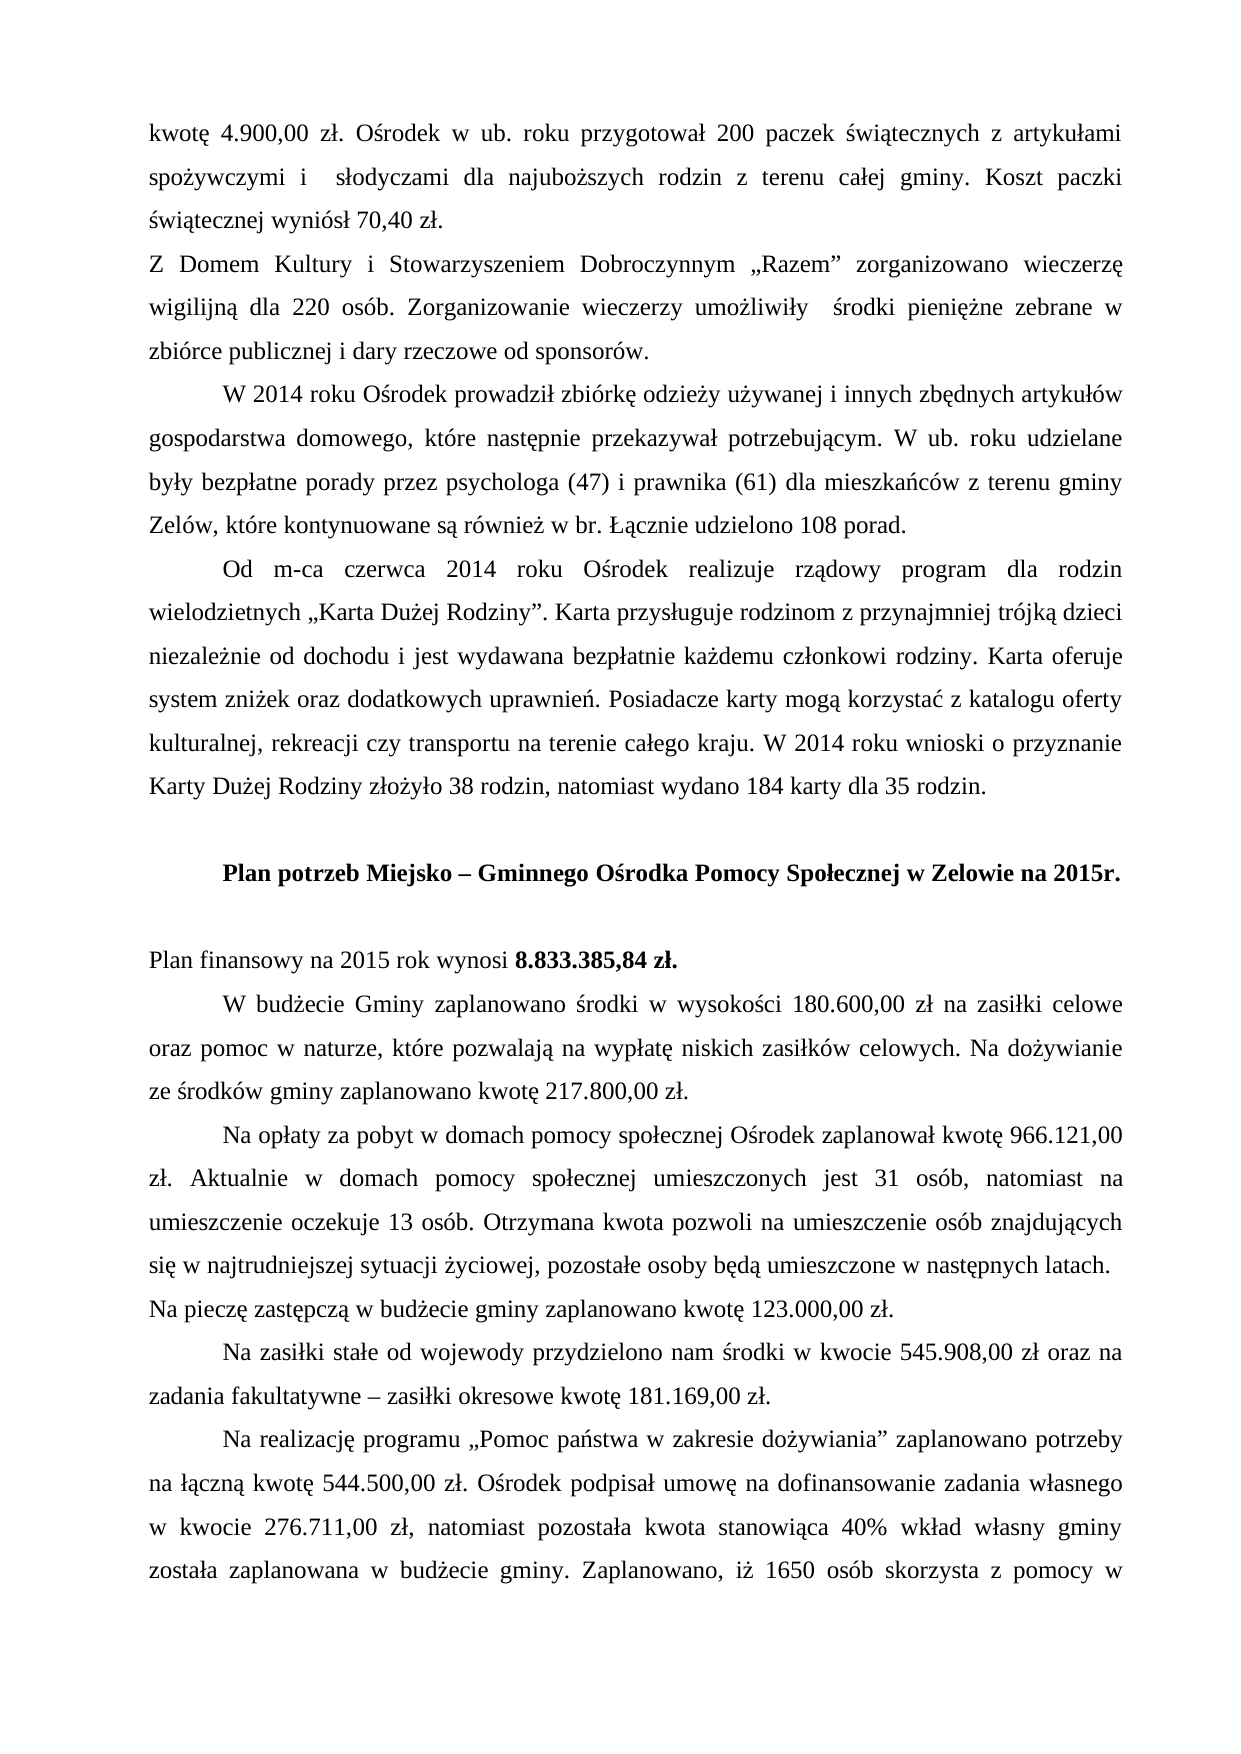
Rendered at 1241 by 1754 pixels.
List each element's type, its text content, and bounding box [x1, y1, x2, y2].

text kwotę 4.900,00 zł. Ośrodek w ub. roku przygotował 200 paczek świątecznych z artykułami spożywczymi i słodyczami dla najuboższych rodzin z terenu całej gminy. Koszt paczki świątecznej wyniósł 70,40 zł. [148, 118, 1123, 234]
text Na pieczę zastępczą w budżecie gminy zaplanowano kwotę 123.000,00 zł. [148, 1294, 1123, 1323]
text Na realizację programu „Pomoc państwa w zakresie dożywiania” zaplanowano potrzeby na łączną kwotę 544.500,00 zł. Ośrodek podpisał umowę na dofinansowanie zadania własnego w kwocie 276.711,00 zł, natomiast pozostała kwota stanowiąca 40% wkład własny gminy została zaplanowana w budżecie gminy. Zaplanowano, iż 1650 osób skorzysta z pomocy w [148, 1424, 1123, 1584]
text W 2014 roku Ośrodek prowadził zbiórkę odzieży używanej i innych zbędnych artykułów gospodarstwa domowego, które następnie przekazywał potrzebującym. W ub. roku udzielane były bezpłatne porady przez psychologa (47) i prawnika (61) dla mieszkańców z terenu gminy Zelów, które kontynuowane są również w br. Łącznie udzielono 108 porad. [148, 379, 1123, 539]
text Z Domem Kultury i Stowarzyszeniem Dobroczynnym „Razem” zorganizowano wieczerzę wigilijną dla 220 osób. Zorganizowanie wieczerzy umożliwiły środki pieniężne zebrane w zbiórce publicznej i dary rzeczowe od sponsorów. [148, 249, 1123, 365]
text Na zasiłki stałe od wojewody przydzielono nam środki w kwocie 545.908,00 zł oraz na zadania fakultatywne – zasiłki okresowe kwotę 181.169,00 zł. [148, 1337, 1123, 1410]
text Plan potrzeb Miejsko – Gminnego Ośrodka Pomocy Społecznej w Zelowie na 2015r. [148, 858, 1123, 887]
text W budżecie Gminy zaplanowano środki w wysokości 180.600,00 zł na zasiłki celowe oraz pomoc w naturze, które pozwalają na wypłatę niskich zasiłków celowych. Na dożywianie ze środków gminy zaplanowano kwotę 217.800,00 zł. [148, 989, 1123, 1105]
text Na opłaty za pobyt w domach pomocy społecznej Ośrodek zaplanował kwotę 966.121,00 zł. Aktualnie w domach pomocy społecznej umieszczonych jest 31 osób, natomiast na umieszczenie oczekuje 13 osób. Otrzymana kwota pozwoli na umieszczenie osób znajdujących się w najtrudniejszej sytuacji życiowej, pozostałe osoby będą umieszczone w następnych latach. [148, 1119, 1123, 1279]
text Plan finansowy na 2015 rok wynosi 8.833.385,84 zł. [148, 945, 1123, 974]
text Od m-ca czerwca 2014 roku Ośrodek realizuje rządowy program dla rodzin wielodzietnych „Karta Dużej Rodziny”. Karta przysługuje rodzinom z przynajmniej trójką dzieci niezależnie od dochodu i jest wydawana bezpłatnie każdemu członkowi rodziny. Karta oferuje system zniżek oraz dodatkowych uprawnień. Posiadacze karty mogą korzystać z katalogu oferty kulturalnej, rekreacji czy transportu na terenie całego kraju. W 2014 roku wnioski o przyznanie Karty Dużej Rodziny złożyło 38 rodzin, natomiast wydano 184 karty dla 35 rodzin. [148, 553, 1123, 800]
